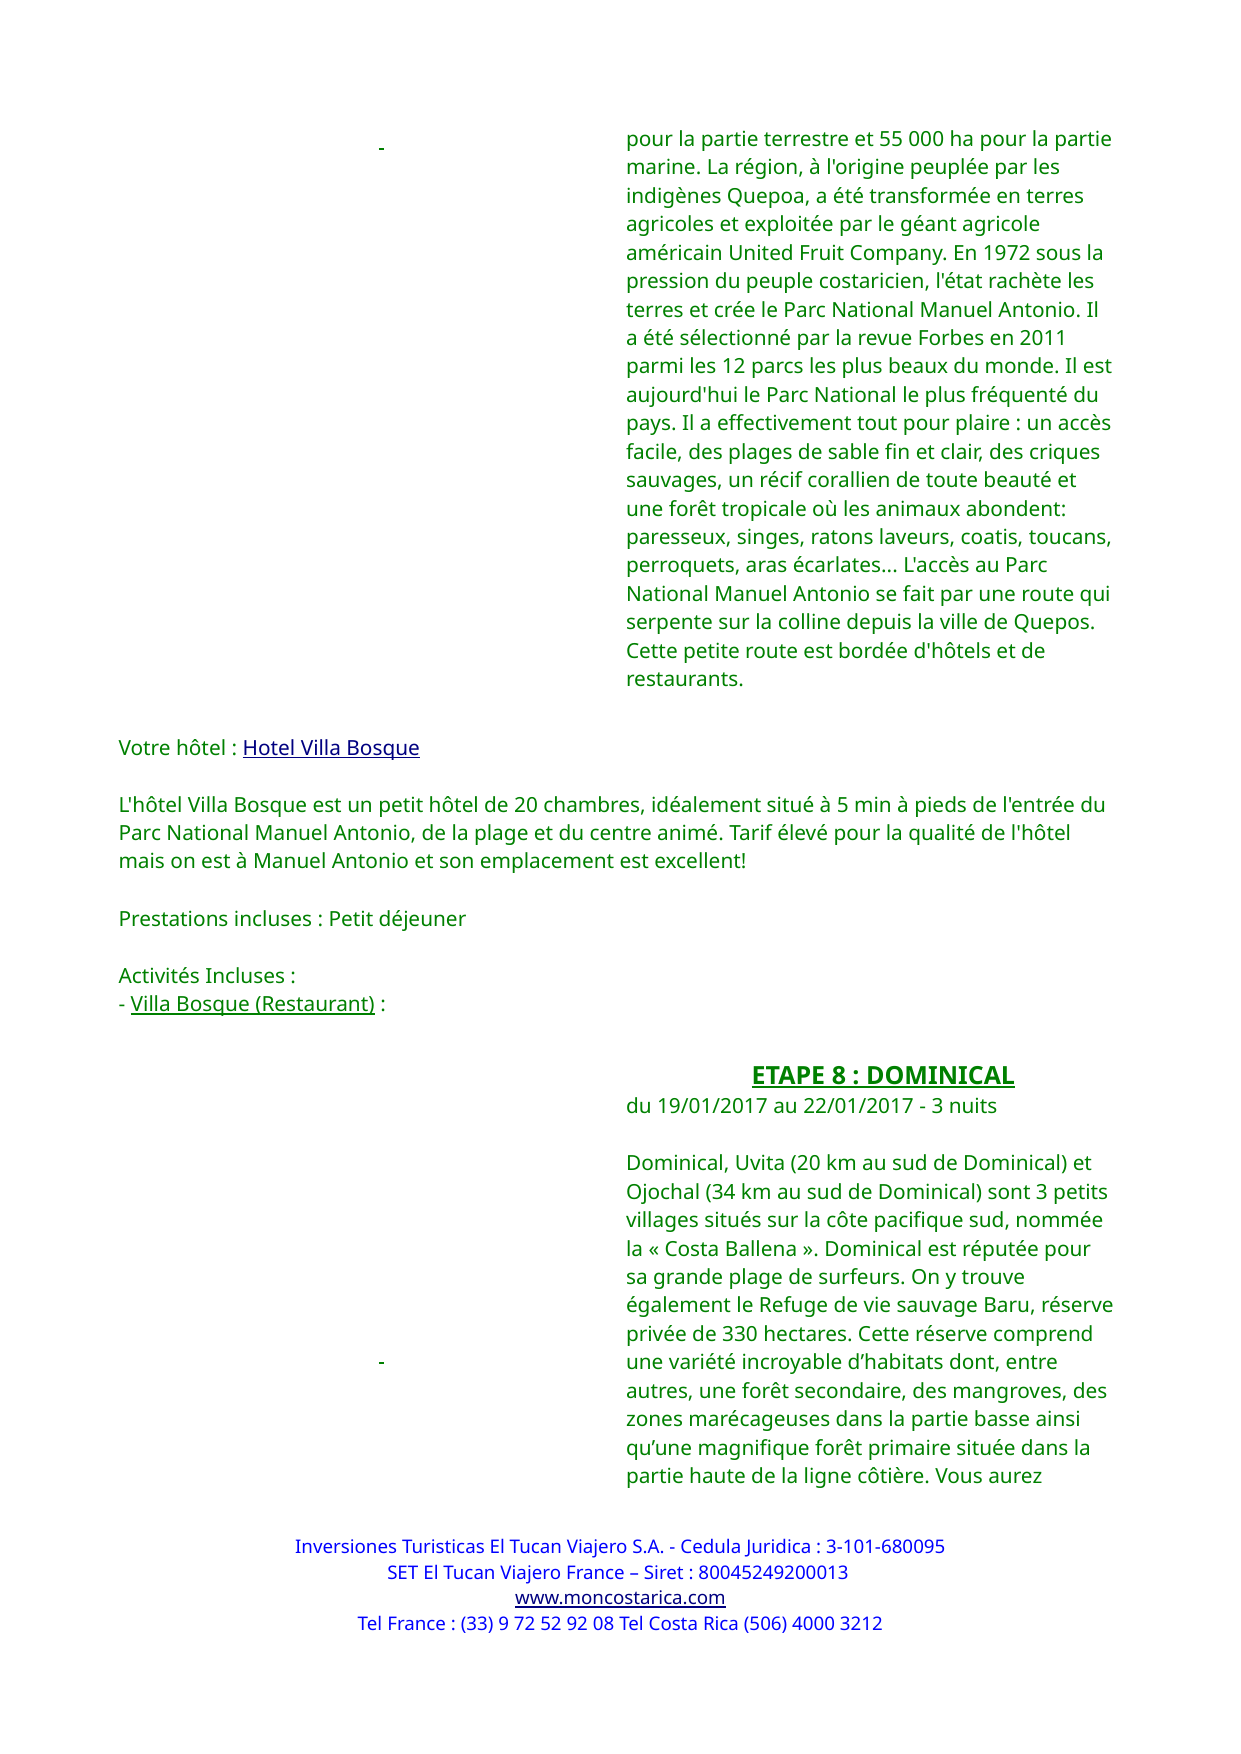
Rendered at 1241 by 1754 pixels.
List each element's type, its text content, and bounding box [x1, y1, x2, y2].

table_header [118, 118, 620, 698]
text Prestations incluses : Petit déjeuner [118, 904, 1122, 932]
text Votre hôtel : Hotel Villa Bosque [118, 733, 1122, 761]
text L'hôtel Villa Bosque est un petit hôtel de 20 chambres, idéalement situé à 5 min à pieds de l'entrée du Parc National Manuel Antonio, de la plage et du centre animé. Tarif élevé pour la qualité de l'hôtel mais on est à Manuel Antonio et son emplacement est excellent! [118, 790, 1122, 875]
text Activités Incluses : [118, 961, 1122, 989]
table_header [118, 1052, 620, 1495]
table_header pour la partie terrestre et 55 000 ha pour la partie marine. La région, à l'origine peuplée par les indigènes Quepoa, a été transformée en terres agricoles et exploitée par le géant agricole américain United Fruit Company. En 1972 sous la pression du peuple costaricien, l'état rachète les terres et crée le Parc National Manuel Antonio. Il a été sélectionné par la revue Forbes en 2011 parmi les 12 parcs les plus beaux du monde. Il est aujourd'hui le Parc National le plus fréquenté du pays. Il a effectivement tout pour plaire : un accès facile, des plages de sable fin et clair, des criques sauvages, un récif corallien de toute beauté et une forêt tropicale où les animaux abondent: paresseux, singes, ratons laveurs, coatis, toucans, perroquets, aras écarlates... L'accès au Parc National Manuel Antonio se fait par une route qui serpente sur la colline depuis la ville de Quepos. Cette petite route est bordée d'hôtels et de restaurants. [620, 118, 1122, 698]
text - Villa Bosque (Restaurant) : [118, 989, 1122, 1018]
table_header ETAPE 8 : DOMINICAL du 19/01/2017 au 22/01/2017 - 3 nuits Dominical, Uvita (20 km au sud de Dominical) et Ojochal (34 km au sud de Dominical) sont 3 petits villages situés sur la côte pacifique sud, nommée la « Costa Ballena ». Dominical est réputée pour sa grande plage de surfeurs. On y trouve également le Refuge de vie sauvage Baru, réserve privée de 330 hectares. Cette réserve comprend une variété incroyable d’habitats dont, entre autres, une forêt secondaire, des mangroves, des zones marécageuses dans la partie basse ainsi qu’une magnifique forêt primaire située dans la partie haute de la ligne côtière. Vous aurez [620, 1052, 1122, 1495]
